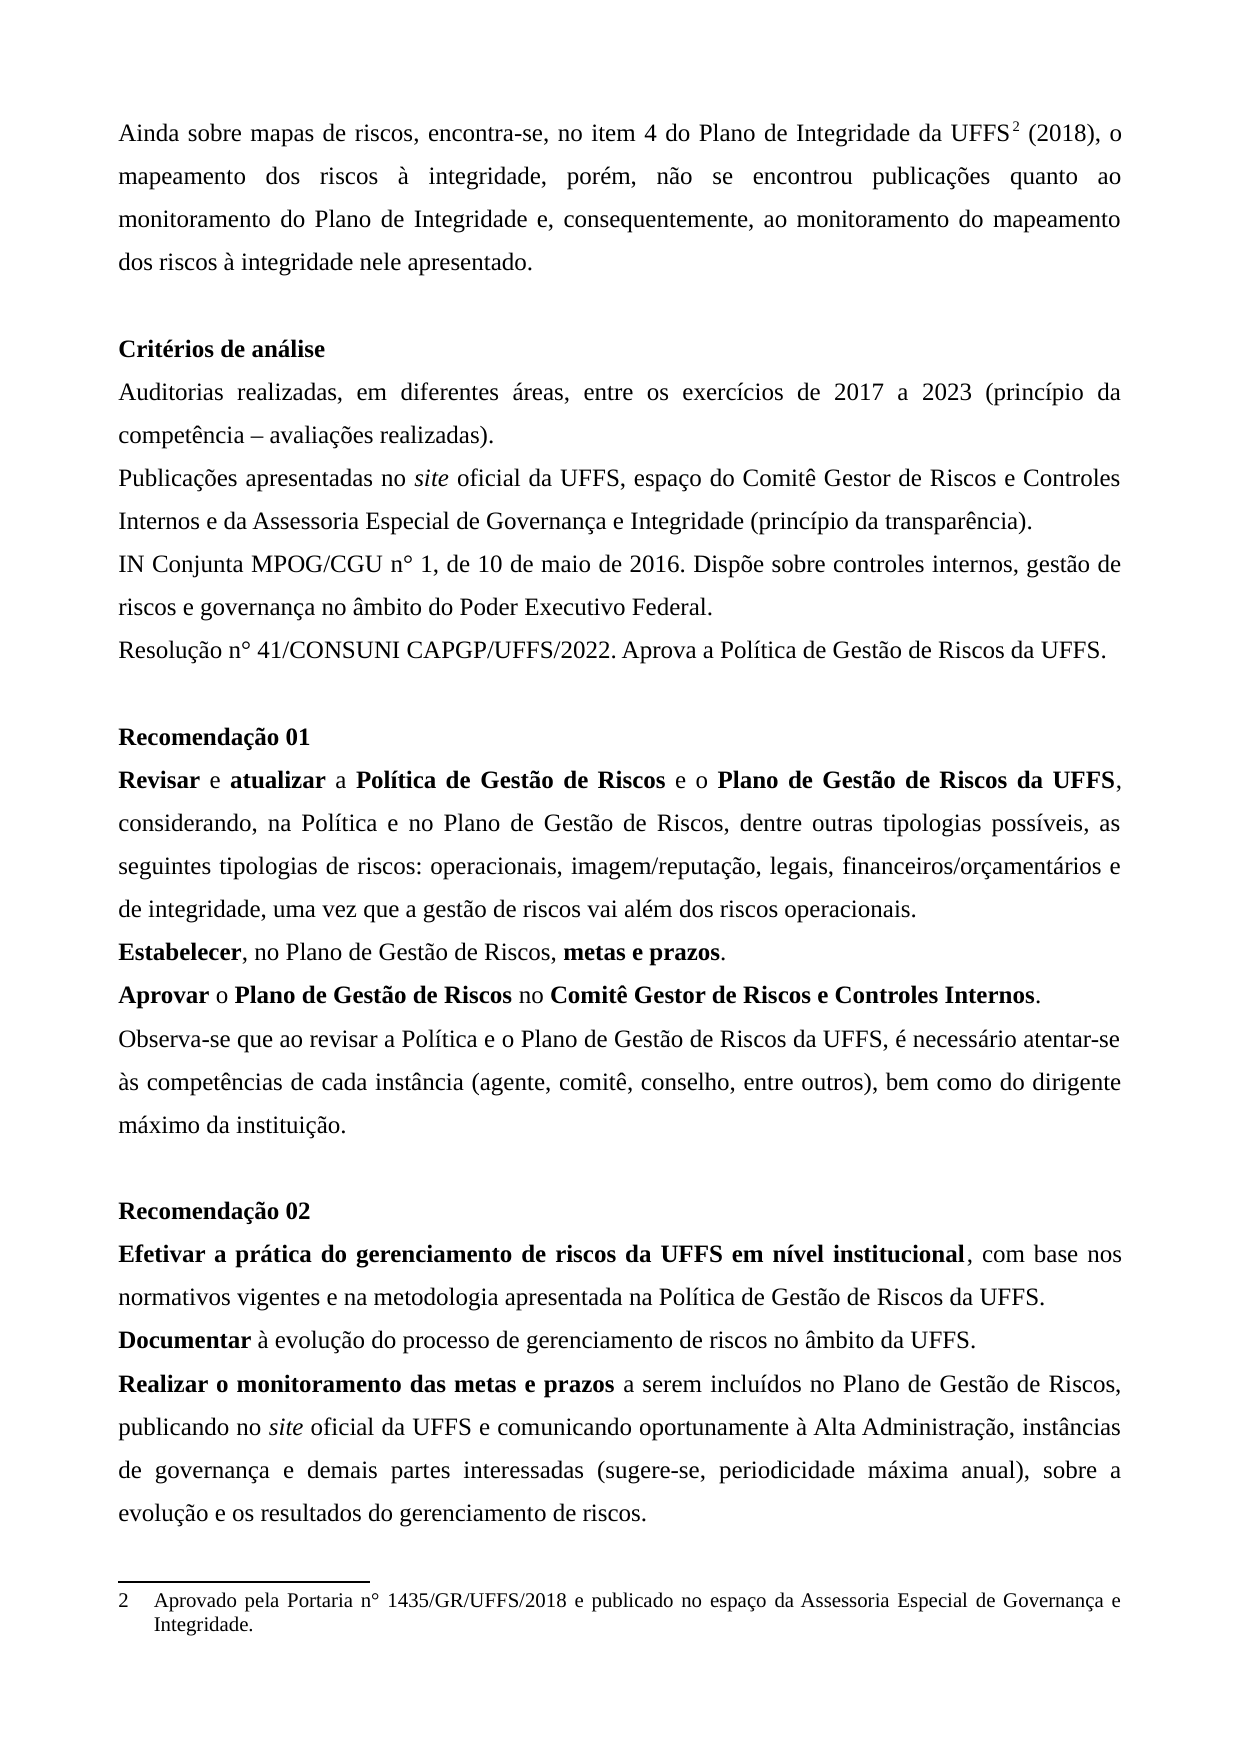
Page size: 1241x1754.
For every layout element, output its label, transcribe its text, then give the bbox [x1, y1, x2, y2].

text Revisar e atualizar a Política de Gestão de Riscos e o Plano de Gestão de Riscos da UFFS, considerando, na Política e no Plano de Gestão de Riscos, dentre outras tipologias possíveis, as seguintes tipologias de riscos: operacionais, imagem/reputação, legais, financeiros/orçamentários e de integridade, uma vez que a gestão de riscos vai além dos riscos operacionais. [118, 765, 1122, 923]
list Critérios de análise [118, 334, 1122, 362]
text IN Conjunta MPOG/CGU n° 1, de 10 de maio de 2016. Dispõe sobre controles internos, gestão de riscos e governança no âmbito do Poder Executivo Federal. [118, 549, 1122, 621]
text Ainda sobre mapas de riscos, encontra-se, no item 4 do Plano de Integridade da UFFS (2018), o mapeamento dos riscos à integridade, porém, não se encontrou publicações quanto ao monitoramento do Plano de Integridade e, consequentemente, ao monitoramento do mapeamento dos riscos à integridade nele apresentado. [118, 118, 1122, 276]
text Documentar à evolução do processo de gerenciamento de riscos no âmbito da UFFS. [118, 1326, 1122, 1354]
text Efetivar a prática do gerenciamento de riscos da UFFS em nível institucional, com base nos normativos vigentes e na metodologia apresentada na Política de Gestão de Riscos da UFFS. [118, 1239, 1122, 1311]
text Recomendação 02 [118, 1196, 1122, 1225]
text Recomendação 01 [118, 722, 1122, 751]
text Auditorias realizadas, em diferentes áreas, entre os exercícios de 2017 a 2023 (princípio da competência – avaliações realizadas). [118, 377, 1122, 449]
text Publicações apresentadas no site oficial da UFFS, espaço do Comitê Gestor de Riscos e Controles Internos e da Assessoria Especial de Governança e Integridade (princípio da transparência). [118, 463, 1122, 535]
text Estabelecer, no Plano de Gestão de Riscos, metas e prazos. [118, 937, 1122, 966]
text Aprovar o Plano de Gestão de Riscos no Comitê Gestor de Riscos e Controles Internos. [118, 981, 1122, 1009]
text Resolução n° 41/CONSUNI CAPGP/UFFS/2022. Aprova a Política de Gestão de Riscos da UFFS. [118, 636, 1122, 664]
text Observa-se que ao revisar a Política e o Plano de Gestão de Riscos da UFFS, é necessário atentar-se às competências de cada instância (agente, comitê, conselho, entre outros), bem como do dirigente máximo da instituição. [118, 1024, 1122, 1139]
text Realizar o monitoramento das metas e prazos a serem incluídos no Plano de Gestão de Riscos, publicando no site oficial da UFFS e comunicando oportunamente à Alta Administração, instâncias de governança e demais partes interessadas (sugere-se, periodicidade máxima anual), sobre a evolução e os resultados do gerenciamento de riscos. [118, 1369, 1122, 1527]
text Aprovado pela Portaria n° 1435/GR/UFFS/2018 e publicado no espaço da Assessoria Especial de Governança e Integridade. [118, 1588, 1122, 1636]
